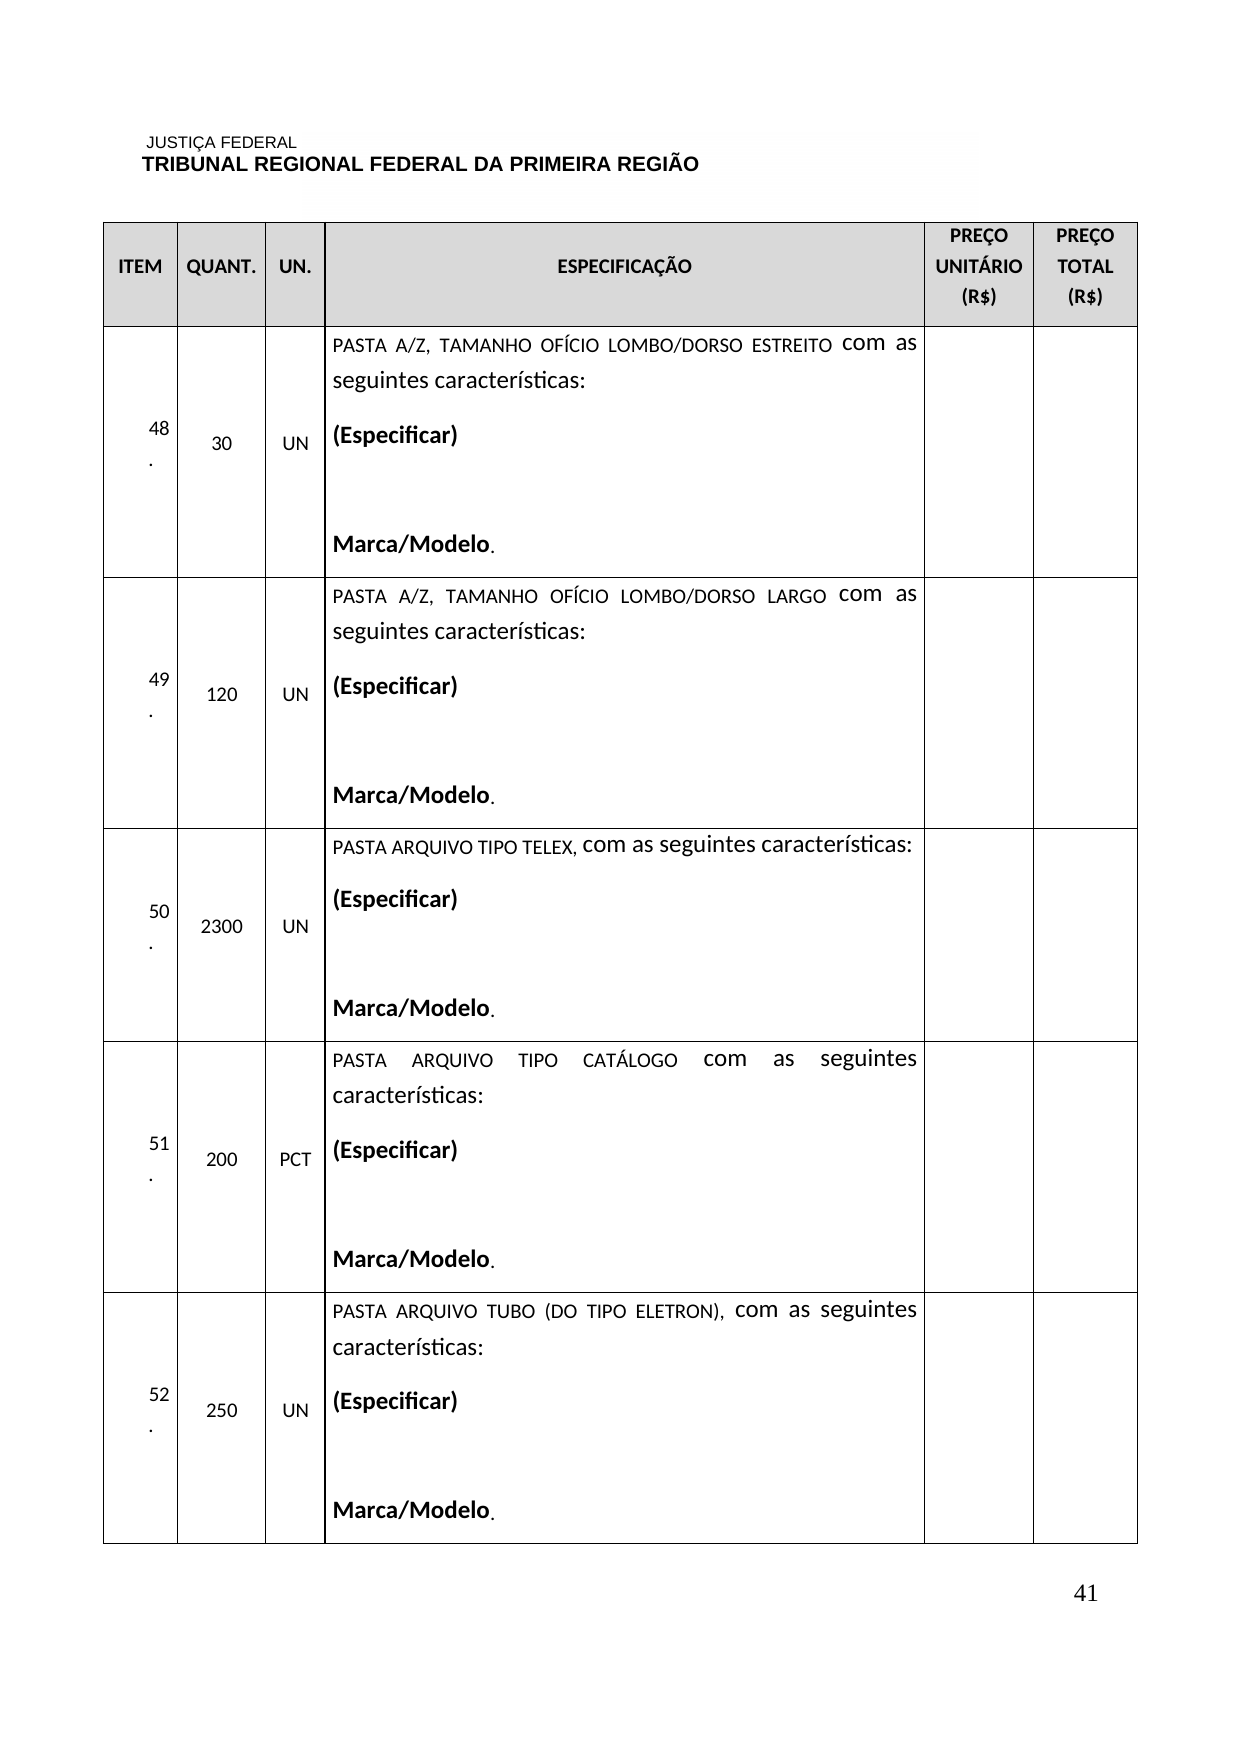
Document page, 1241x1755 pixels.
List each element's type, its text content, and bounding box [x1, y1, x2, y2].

table_cell 200 [178, 1042, 265, 1292]
table_cell PASTA ARQUIVO TUBO (DO TIPO ELETRON), com as seguintes características: (Especificar) Marca/Modelo. [326, 1293, 924, 1543]
table_cell [104, 829, 177, 1041]
table_cell PCT [266, 1042, 324, 1292]
table_header ESPECIFICAÇÃO [326, 223, 924, 326]
table_cell [925, 829, 1033, 1041]
table_cell [1034, 578, 1137, 828]
table_header PREÇO TOTAL (R$) [1034, 223, 1137, 326]
table_cell PASTA ARQUIVO TIPO CATÁLOGO com as seguintes características: (Especificar) Marca/Modelo. [326, 1042, 924, 1292]
table_cell [104, 327, 177, 577]
table_cell [1034, 327, 1137, 577]
table_cell [925, 327, 1033, 577]
table_cell 250 [178, 1293, 265, 1543]
table_cell [925, 1293, 1033, 1543]
table_cell 120 [178, 578, 265, 828]
table_cell UN [266, 578, 324, 828]
table_cell PASTA A/Z, TAMANHO OFÍCIO LOMBO/DORSO LARGO com as seguintes características: (Especificar) Marca/Modelo. [326, 578, 924, 828]
table_cell 30 [178, 327, 265, 577]
table_cell [1034, 1042, 1137, 1292]
table_header PREÇO UNITÁRIO (R$) [925, 223, 1033, 326]
table_header ITEM [104, 223, 177, 326]
table_cell [925, 578, 1033, 828]
table_header QUANT. [178, 223, 265, 326]
table_cell PASTA ARQUIVO TIPO TELEX, com as seguintes características: (Especificar) Marca/Modelo. [326, 829, 924, 1041]
table_cell [1034, 1293, 1137, 1543]
table_header UN. [266, 223, 324, 326]
table_cell [104, 1042, 177, 1292]
table_cell [104, 1293, 177, 1543]
table_cell [104, 578, 177, 828]
table_cell UN [266, 829, 324, 1041]
table_cell PASTA A/Z, TAMANHO OFÍCIO LOMBO/DORSO ESTREITO com as seguintes características: (Especificar) Marca/Modelo. [326, 327, 924, 577]
table_cell [1034, 829, 1137, 1041]
table_cell [925, 1042, 1033, 1292]
table_cell UN [266, 1293, 324, 1543]
table_cell UN [266, 327, 324, 577]
table_cell 2300 [178, 829, 265, 1041]
